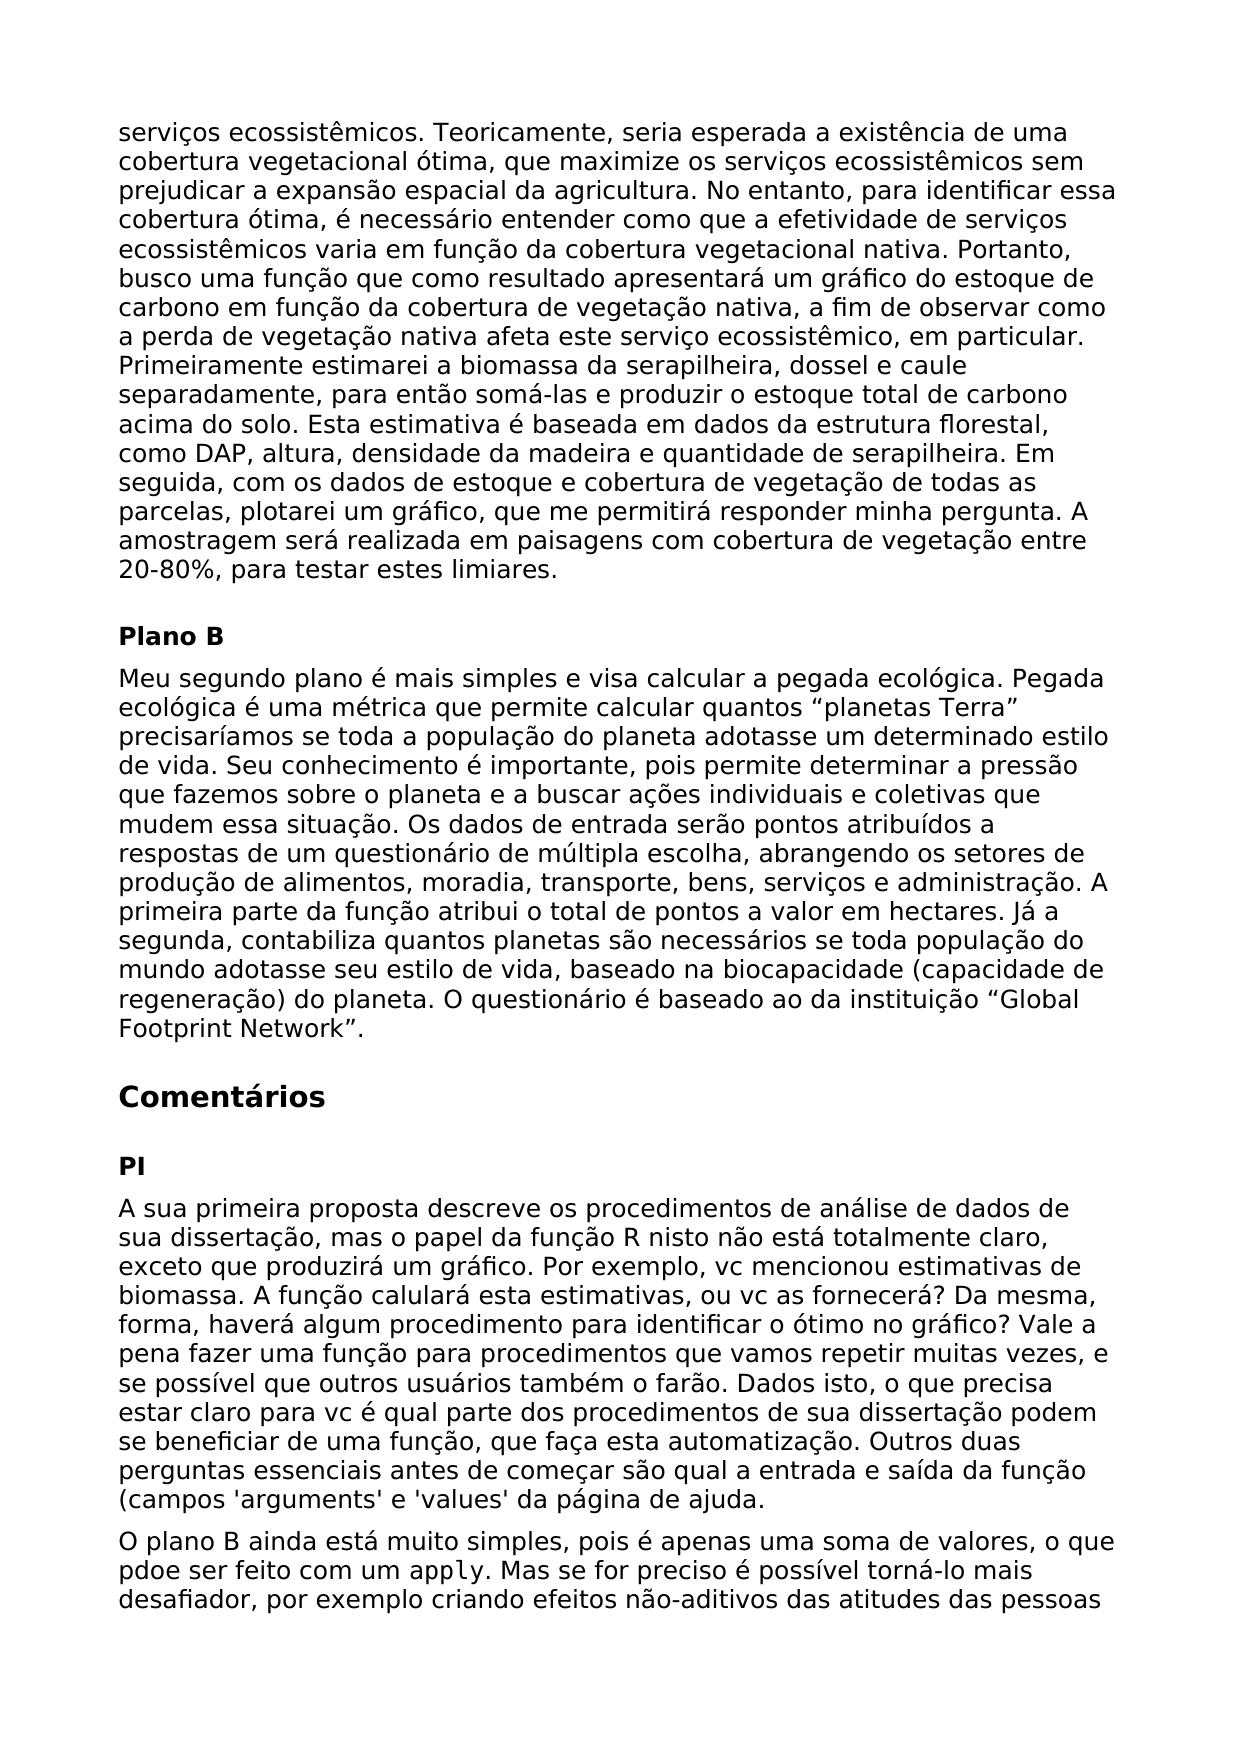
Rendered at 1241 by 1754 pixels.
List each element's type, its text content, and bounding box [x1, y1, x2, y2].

text Meu segundo plano é mais simples e visa calcular a pegada ecológica. Pegada ecológica é uma métrica que permite calcular quantos “planetas Terra” precisaríamos se toda a população do planeta adotasse um determinado estilo de vida. Seu conhecimento é importante, pois permite determinar a pressão que fazemos sobre o planeta e a buscar ações individuais e coletivas que mudem essa situação. Os dados de entrada serão pontos atribuídos a respostas de um questionário de múltipla escolha, abrangendo os setores de produção de alimentos, moradia, transporte, bens, serviços e administração. A primeira parte da função atribui o total de pontos a valor em hectares. Já a segunda, contabiliza quantos planetas são necessários se toda população do mundo adotasse seu estilo de vida, baseado na biocapacidade (capacidade de regeneração) do planeta. O questionário é baseado ao da instituição “Global Footprint Network”. [118, 664, 1122, 1043]
text O plano B ainda está muito simples, pois é apenas uma soma de valores, o que pdoe ser feito com um apply. Mas se for preciso é possível torná-lo mais desafiador, por exemplo criando efeitos não-aditivos das atitudes das pessoas [118, 1527, 1122, 1614]
subtitle Plano B [118, 622, 1122, 651]
text A sua primeira proposta descreve os procedimentos de análise de dados de sua dissertação, mas o papel da função R nisto não está totalmente claro, exceto que produzirá um gráfico. Por exemplo, vc mencionou estimativas de biomassa. A função calulará esta estimativas, ou vc as fornecerá? Da mesma, forma, haverá algum procedimento para identificar o ótimo no gráfico? Vale a pena fazer uma função para procedimentos que vamos repetir muitas vezes, e se possível que outros usuários também o farão. Dados isto, o que precisa estar claro para vc é qual parte dos procedimentos de sua dissertação podem se beneficiar de uma função, que faça esta automatização. Outros duas perguntas essenciais antes de começar são qual a entrada e saída da função (campos 'arguments' e 'values' da página de ajuda. [118, 1194, 1122, 1514]
subtitle PI [118, 1152, 1122, 1181]
subtitle Comentários [118, 1081, 1122, 1114]
text serviços ecossistêmicos. Teoricamente, seria esperada a existência de uma cobertura vegetacional ótima, que maximize os serviços ecossistêmicos sem prejudicar a expansão espacial da agricultura. No entanto, para identificar essa cobertura ótima, é necessário entender como que a efetividade de serviços ecossistêmicos varia em função da cobertura vegetacional nativa. Portanto, busco uma função que como resultado apresentará um gráfico do estoque de carbono em função da cobertura de vegetação nativa, a fim de observar como a perda de vegetação nativa afeta este serviço ecossistêmico, em particular. Primeiramente estimarei a biomassa da serapilheira, dossel e caule separadamente, para então somá-las e produzir o estoque total de carbono acima do solo. Esta estimativa é baseada em dados da estrutura florestal, como DAP, altura, densidade da madeira e quantidade de serapilheira. Em seguida, com os dados de estoque e cobertura de vegetação de todas as parcelas, plotarei um gráfico, que me permitirá responder minha pergunta. A amostragem será realizada em paisagens com cobertura de vegetação entre 20-80%, para testar estes limiares. [118, 118, 1122, 585]
